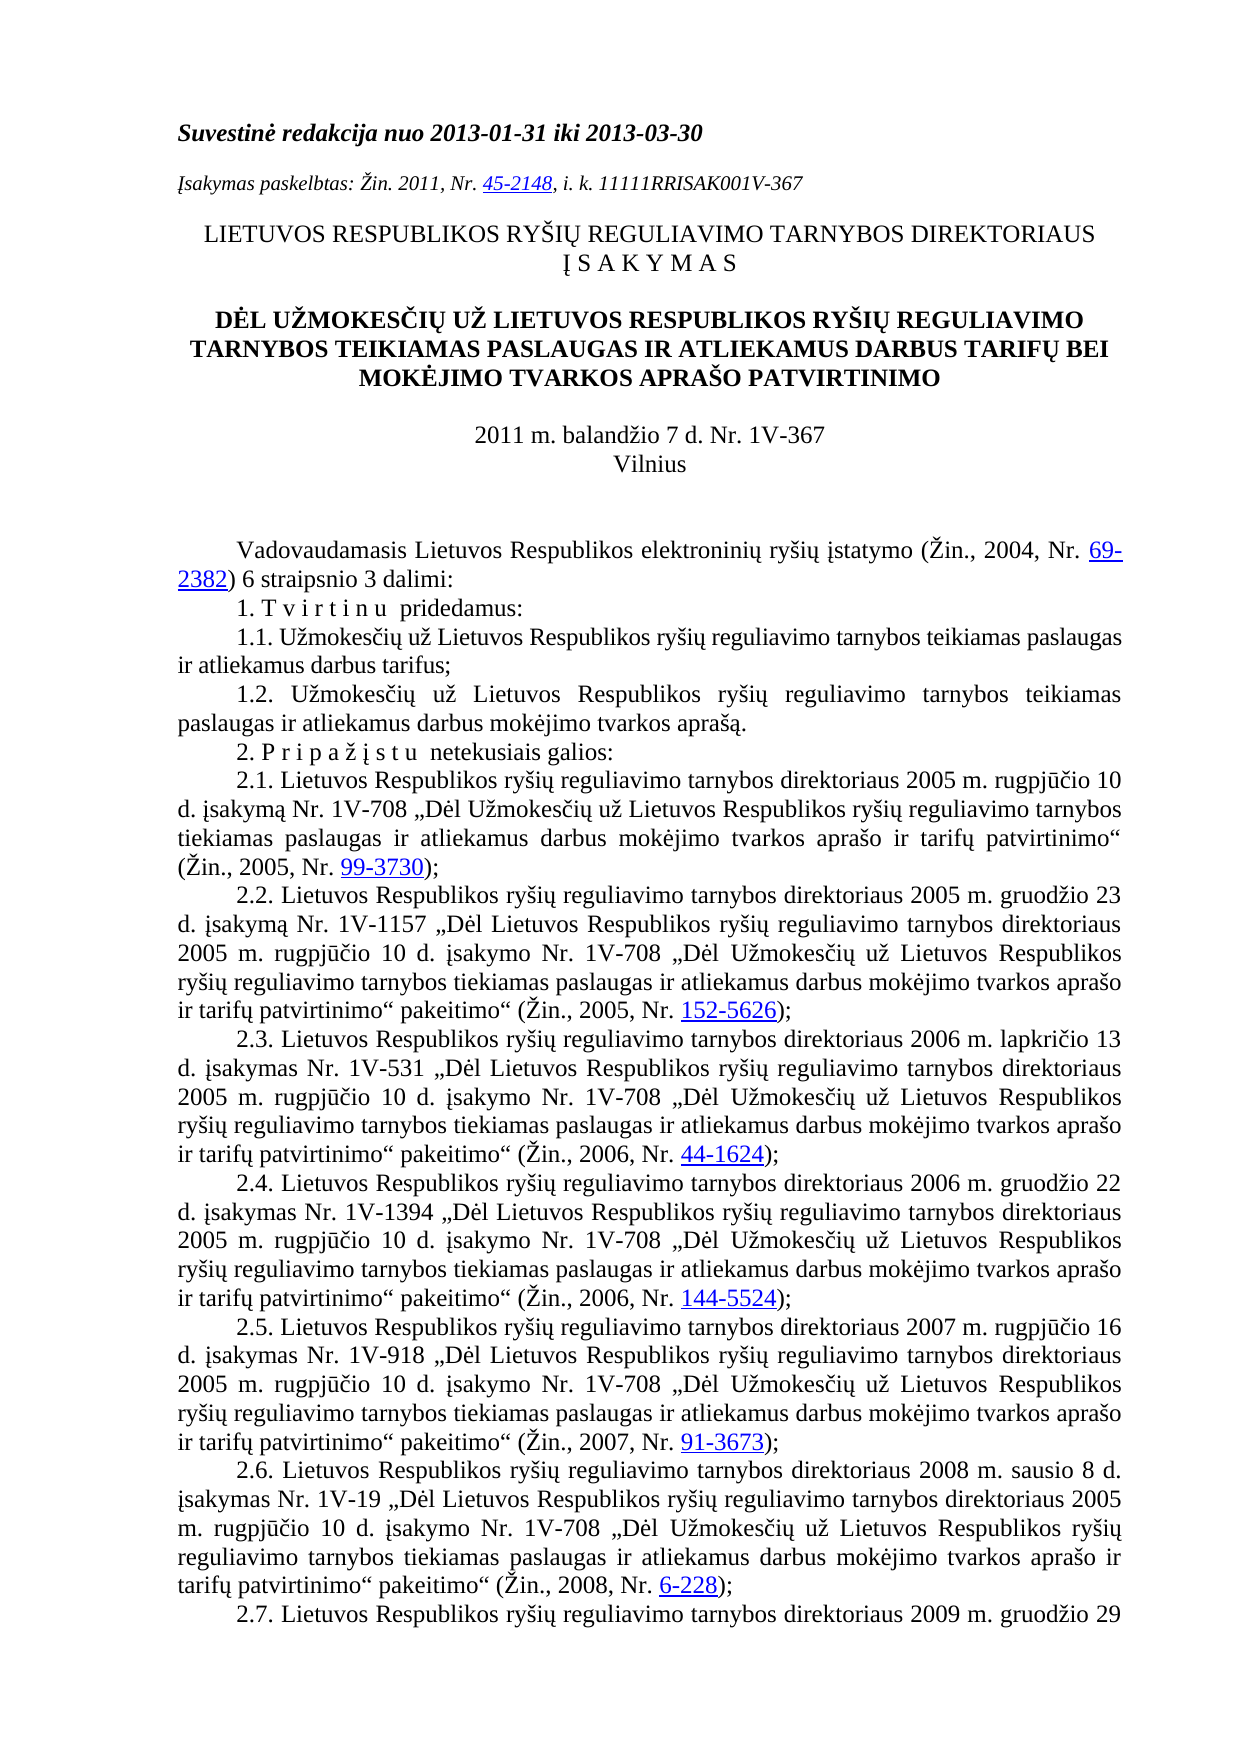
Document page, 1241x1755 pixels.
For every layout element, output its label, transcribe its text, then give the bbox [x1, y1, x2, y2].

text 2.1. Lietuvos Respublikos ryšių reguliavimo tarnybos direktoriaus 2005 m. rugpjūčio 10 d. įsakymą Nr. 1V-708 „Dėl užmokesčių už Lietuvos Respublikos ryšių reguliavimo tarnybos tiekiamas paslaugas ir atliekamus darbus mokėjimo tvarkos aprašo ir tarifų patvirtinimo“ (Žin., 2005, Nr. 99-3730); [177, 765, 1122, 880]
text 2.7. Lietuvos Respublikos ryšių reguliavimo tarnybos direktoriaus 2009 m. gruodžio 29 [177, 1599, 1122, 1628]
text 2.5. Lietuvos Respublikos ryšių reguliavimo tarnybos direktoriaus 2007 m. rugpjūčio 16 d. įsakymas Nr. 1V-918 „Dėl Lietuvos Respublikos ryšių reguliavimo tarnybos direktoriaus 2005 m. rugpjūčio 10 d. įsakymo Nr. 1V-708 „Dėl užmokesčių už Lietuvos Respublikos ryšių reguliavimo tarnybos tiekiamas paslaugas ir atliekamus darbus mokėjimo tvarkos aprašo ir tarifų patvirtinimo“ pakeitimo“ (Žin., 2007, Nr. 91-3673); [177, 1312, 1122, 1455]
text 2.6. Lietuvos Respublikos ryšių reguliavimo tarnybos direktoriaus 2008 m. sausio 8 d. įsakymas Nr. 1V-19 „Dėl Lietuvos Respublikos ryšių reguliavimo tarnybos direktoriaus 2005 m. rugpjūčio 10 d. įsakymo Nr. 1V-708 „Dėl užmokesčių už Lietuvos Respublikos ryšių reguliavimo tarnybos tiekiamas paslaugas ir atliekamus darbus mokėjimo tvarkos aprašo ir tarifų patvirtinimo“ pakeitimo“ (Žin., 2008, Nr. 6-228); [177, 1455, 1122, 1599]
text DĖL UŽMOKESČIŲ UŽ LIETUVOS RESPUBLIKOS RYŠIŲ REGULIAVIMO TARNYBOS TEIKIAMAS PASLAUGAS IR ATLIEKAMUS DARBUS TARIFŲ BEI MOKĖJIMO tvarkos APRAŠO patvirtinimo [177, 305, 1122, 392]
text 2. Pripažįstu netekusiais galios: [177, 737, 1122, 765]
text Suvestinė redakcija nuo 2013-01-31 iki 2013-03-30 [177, 118, 1122, 147]
text Vilnius [177, 449, 1122, 478]
text 1.2. Užmokesčių už Lietuvos Respublikos ryšių reguliavimo tarnybos teikiamas paslaugas ir atliekamus darbus mokėjimo tvarkos aprašą. [177, 679, 1122, 737]
text 2011 m. balandžio 7 d. Nr. 1V-367 [177, 420, 1122, 449]
text ĮSAKYMAS [177, 248, 1122, 277]
text Įsakymas paskelbtas: Žin. 2011, Nr. 45-2148, i. k. 11111RRISAK001V-367 [177, 171, 1122, 195]
text 2.3. Lietuvos Respublikos ryšių reguliavimo tarnybos direktoriaus 2006 m. lapkričio 13 d. įsakymas Nr. 1V-531 „Dėl Lietuvos Respublikos ryšių reguliavimo tarnybos direktoriaus 2005 m. rugpjūčio 10 d. įsakymo Nr. 1V-708 „Dėl užmokesčių už Lietuvos Respublikos ryšių reguliavimo tarnybos tiekiamas paslaugas ir atliekamus darbus mokėjimo tvarkos aprašo ir tarifų patvirtinimo“ pakeitimo“ (Žin., 2006, Nr. 44-1624); [177, 1024, 1122, 1168]
text 2.2. Lietuvos Respublikos ryšių reguliavimo tarnybos direktoriaus 2005 m. gruodžio 23 d. įsakymą Nr. 1V-1157 „Dėl Lietuvos Respublikos ryšių reguliavimo tarnybos direktoriaus 2005 m. rugpjūčio 10 d. įsakymo Nr. 1V-708 „Dėl užmokesčių už Lietuvos Respublikos ryšių reguliavimo tarnybos tiekiamas paslaugas ir atliekamus darbus mokėjimo tvarkos aprašo ir tarifų patvirtinimo“ pakeitimo“ (Žin., 2005, Nr. 152-5626); [177, 880, 1122, 1024]
text Vadovaudamasis Lietuvos Respublikos elektroninių ryšių įstatymo (Žin., 2004, Nr. 69-2382) 6 straipsnio 3 dalimi: [177, 535, 1122, 593]
text 2.4. Lietuvos Respublikos ryšių reguliavimo tarnybos direktoriaus 2006 m. gruodžio 22 d. įsakymas Nr. 1V-1394 „Dėl Lietuvos Respublikos ryšių reguliavimo tarnybos direktoriaus 2005 m. rugpjūčio 10 d. įsakymo Nr. 1V-708 „Dėl užmokesčių už Lietuvos Respublikos ryšių reguliavimo tarnybos tiekiamas paslaugas ir atliekamus darbus mokėjimo tvarkos aprašo ir tarifų patvirtinimo“ pakeitimo“ (Žin., 2006, Nr. 144-5524); [177, 1168, 1122, 1312]
text LIETUVOS RESPUBLIKOS RYŠIŲ REGULIAVIMO TARNYBOS DIREKTORIAUS [177, 219, 1122, 248]
text 1.1. Užmokesčių už Lietuvos Respublikos ryšių reguliavimo tarnybos teikiamas paslaugas ir atliekamus darbus tarifus; [177, 622, 1122, 679]
text 1. Tvirtinu pridedamus: [177, 593, 1122, 622]
